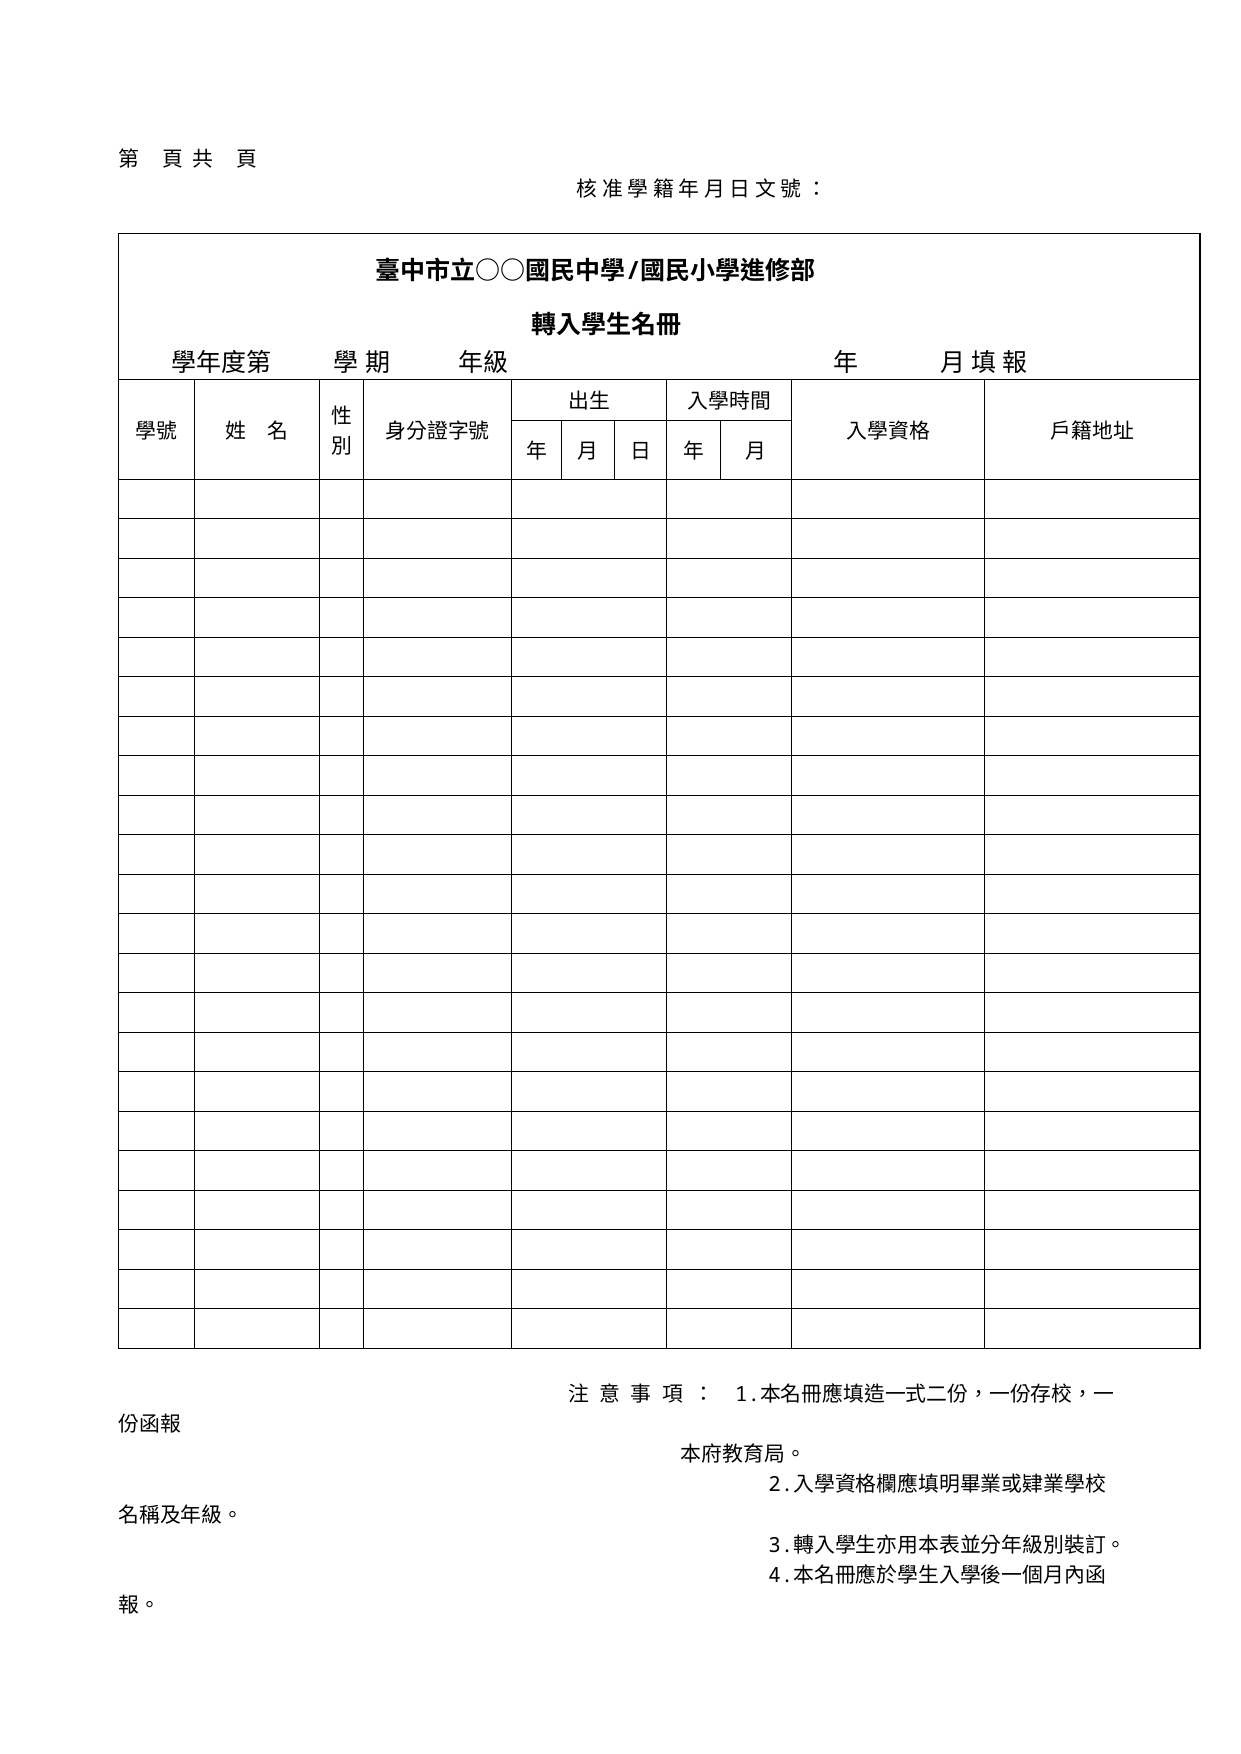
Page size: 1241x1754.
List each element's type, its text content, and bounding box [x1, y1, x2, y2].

table_cell [512, 480, 666, 518]
table_cell [667, 756, 791, 795]
table_cell [364, 835, 511, 874]
text 本府教育局。 2.入學資格欄應填明畢業或肄業學校名稱及年級。 [118, 1437, 1122, 1528]
table_cell [119, 1270, 194, 1308]
table_cell [792, 519, 984, 558]
table_cell [667, 1151, 791, 1189]
table_cell [364, 559, 511, 597]
table_cell [512, 519, 666, 558]
table_cell [985, 835, 1199, 874]
table_cell [985, 677, 1199, 716]
table_cell [985, 559, 1199, 597]
table_cell [119, 796, 194, 834]
table_cell 日 [615, 421, 666, 479]
table_cell [667, 1072, 791, 1111]
table_cell [667, 914, 791, 953]
table_cell [667, 480, 791, 518]
text 3.轉入學生亦用本表並分年級別裝訂。 4.本名冊應於學生入學後一個月內函報。 [118, 1528, 1122, 1619]
table_header 臺中市立○○國民中學/國民小學進修部 轉入學生名冊 學年度第 學 期 年級 年 月 填 報 [119, 234, 1199, 378]
table_cell [119, 875, 194, 913]
table_cell [667, 638, 791, 676]
table_cell 姓 名 [195, 380, 319, 479]
table_cell [320, 1112, 363, 1150]
table_cell 月 [721, 421, 791, 479]
table_cell [512, 1112, 666, 1150]
table_cell [512, 1309, 666, 1347]
table_cell [195, 638, 319, 676]
table_cell [667, 598, 791, 637]
table_cell [985, 638, 1199, 676]
table_cell [512, 954, 666, 992]
table_cell [195, 559, 319, 597]
table_cell [195, 1309, 319, 1347]
table_cell [320, 717, 363, 755]
table_cell [195, 756, 319, 795]
table_cell [512, 559, 666, 597]
table_cell 戶籍地址 [985, 380, 1199, 479]
table_cell [792, 1151, 984, 1189]
table_cell [320, 835, 363, 874]
table_cell [667, 717, 791, 755]
table_cell [119, 1033, 194, 1071]
table_cell [364, 1033, 511, 1071]
table_cell [512, 1270, 666, 1308]
table_cell [320, 598, 363, 637]
table_cell [320, 1072, 363, 1111]
table_cell [667, 1309, 791, 1347]
table_cell [364, 638, 511, 676]
table_cell [792, 796, 984, 834]
table_cell [667, 1270, 791, 1308]
table_cell [119, 914, 194, 953]
table_cell [792, 914, 984, 953]
table_cell [985, 598, 1199, 637]
table_cell [195, 598, 319, 637]
table_cell [119, 835, 194, 874]
table_cell [667, 954, 791, 992]
table_cell [364, 519, 511, 558]
table_cell [119, 1072, 194, 1111]
table_cell [512, 914, 666, 953]
table_cell [792, 1270, 984, 1308]
table_cell [320, 480, 363, 518]
table_cell [364, 1230, 511, 1268]
table_cell [512, 1151, 666, 1189]
table_cell [364, 756, 511, 795]
table_cell [985, 1033, 1199, 1071]
table_cell [195, 1072, 319, 1111]
table_cell [512, 638, 666, 676]
table_cell [364, 1072, 511, 1111]
table_cell [320, 1270, 363, 1308]
table_cell [985, 875, 1199, 913]
table_cell [364, 1191, 511, 1229]
table_cell [985, 914, 1199, 953]
table_cell [985, 480, 1199, 518]
table_cell 年 [512, 421, 561, 479]
table_cell [119, 480, 194, 518]
table_cell [364, 717, 511, 755]
table_cell 學號 [119, 380, 194, 479]
table_cell [119, 954, 194, 992]
table_cell [119, 1191, 194, 1229]
table_cell [364, 1270, 511, 1308]
text 注 意 事 項 ： 1.本名冊應填造一式二份，一份存校，一份函報 [118, 1349, 1122, 1437]
table_cell [195, 954, 319, 992]
table_cell [320, 519, 363, 558]
table_cell 身分證字號 [364, 380, 511, 479]
table_cell [512, 835, 666, 874]
table_cell [195, 1191, 319, 1229]
table_cell [792, 677, 984, 716]
table_cell [195, 993, 319, 1032]
table_cell [320, 1230, 363, 1268]
table_cell [320, 638, 363, 676]
table_cell [512, 1191, 666, 1229]
text 第 頁 共 頁 [118, 142, 1122, 172]
table_cell [667, 1033, 791, 1071]
table_cell [364, 796, 511, 834]
table_cell [792, 559, 984, 597]
table_cell [195, 1230, 319, 1268]
table_cell [667, 559, 791, 597]
table_cell [364, 1151, 511, 1189]
table_cell [364, 1309, 511, 1347]
table_cell [792, 1309, 984, 1347]
table_cell [792, 1072, 984, 1111]
table_cell [364, 1112, 511, 1150]
table_cell [320, 1033, 363, 1071]
table_cell [667, 1230, 791, 1268]
table_cell [512, 756, 666, 795]
table_cell [985, 1230, 1199, 1268]
table_cell [792, 638, 984, 676]
table_cell [792, 954, 984, 992]
table_cell [792, 1191, 984, 1229]
table_cell [512, 796, 666, 834]
table_cell [119, 559, 194, 597]
table_cell [667, 835, 791, 874]
table_cell [119, 677, 194, 716]
table_cell [119, 717, 194, 755]
table_cell [195, 1270, 319, 1308]
table_cell 出生 [512, 380, 666, 420]
table_cell [667, 875, 791, 913]
table_cell [985, 796, 1199, 834]
table_cell [792, 875, 984, 913]
table_cell [985, 717, 1199, 755]
table_cell [985, 993, 1199, 1032]
table_cell [667, 796, 791, 834]
table_cell [985, 1309, 1199, 1347]
table_cell [119, 1151, 194, 1189]
table_cell [512, 875, 666, 913]
table_cell [512, 1230, 666, 1268]
table_cell [195, 717, 319, 755]
table_cell [667, 1191, 791, 1229]
table_cell [792, 598, 984, 637]
table_cell [364, 598, 511, 637]
table_cell [985, 1270, 1199, 1308]
table_cell [119, 598, 194, 637]
table_cell [195, 677, 319, 716]
table_cell [792, 835, 984, 874]
table_cell [985, 1072, 1199, 1111]
table_cell 年 [667, 421, 720, 479]
table_cell [195, 796, 319, 834]
table_cell 入學資格 [792, 380, 984, 479]
table_cell [792, 993, 984, 1032]
table_cell [320, 677, 363, 716]
text 核 准 學 籍 年 月 日 文 號 ： [118, 172, 1122, 203]
table_cell 月 [562, 421, 614, 479]
table_cell [667, 677, 791, 716]
table_cell [119, 1309, 194, 1347]
table_cell [320, 954, 363, 992]
table_cell [364, 875, 511, 913]
table_cell [320, 1309, 363, 1347]
table_cell [512, 598, 666, 637]
table_cell [320, 993, 363, 1032]
table_cell [985, 519, 1199, 558]
table_cell [320, 559, 363, 597]
table_cell [195, 519, 319, 558]
table_cell [195, 914, 319, 953]
table_cell [195, 875, 319, 913]
table_cell [119, 519, 194, 558]
table_cell [364, 993, 511, 1032]
table_cell [364, 677, 511, 716]
table_cell [985, 1151, 1199, 1189]
table_cell [512, 993, 666, 1032]
table_cell [320, 1151, 363, 1189]
table_cell [119, 1112, 194, 1150]
table_cell [320, 914, 363, 953]
table_cell [985, 1112, 1199, 1150]
table_cell [512, 717, 666, 755]
table_cell [195, 835, 319, 874]
table_cell [985, 756, 1199, 795]
table_cell [320, 796, 363, 834]
table_cell [985, 1191, 1199, 1229]
table_cell [195, 1033, 319, 1071]
table_cell [792, 756, 984, 795]
table_cell [667, 993, 791, 1032]
table_cell 入學時間 [667, 380, 791, 420]
table_cell [364, 954, 511, 992]
table_cell [119, 756, 194, 795]
table_cell [667, 1112, 791, 1150]
table_cell [667, 519, 791, 558]
table_cell 性別 [320, 380, 363, 479]
table_cell [195, 1112, 319, 1150]
table_cell [320, 1191, 363, 1229]
table_cell [512, 677, 666, 716]
table_cell [195, 480, 319, 518]
table_cell [985, 954, 1199, 992]
table_cell [512, 1072, 666, 1111]
table_cell [792, 480, 984, 518]
table_cell [364, 914, 511, 953]
table_cell [195, 1151, 319, 1189]
table_cell [364, 480, 511, 518]
table_cell [119, 1230, 194, 1268]
table_cell [792, 1033, 984, 1071]
table_cell [119, 638, 194, 676]
table_cell [320, 875, 363, 913]
table_cell [512, 1033, 666, 1071]
table_cell [792, 1230, 984, 1268]
table_cell [792, 1112, 984, 1150]
table_cell [320, 756, 363, 795]
table_cell [792, 717, 984, 755]
table_cell [119, 993, 194, 1032]
